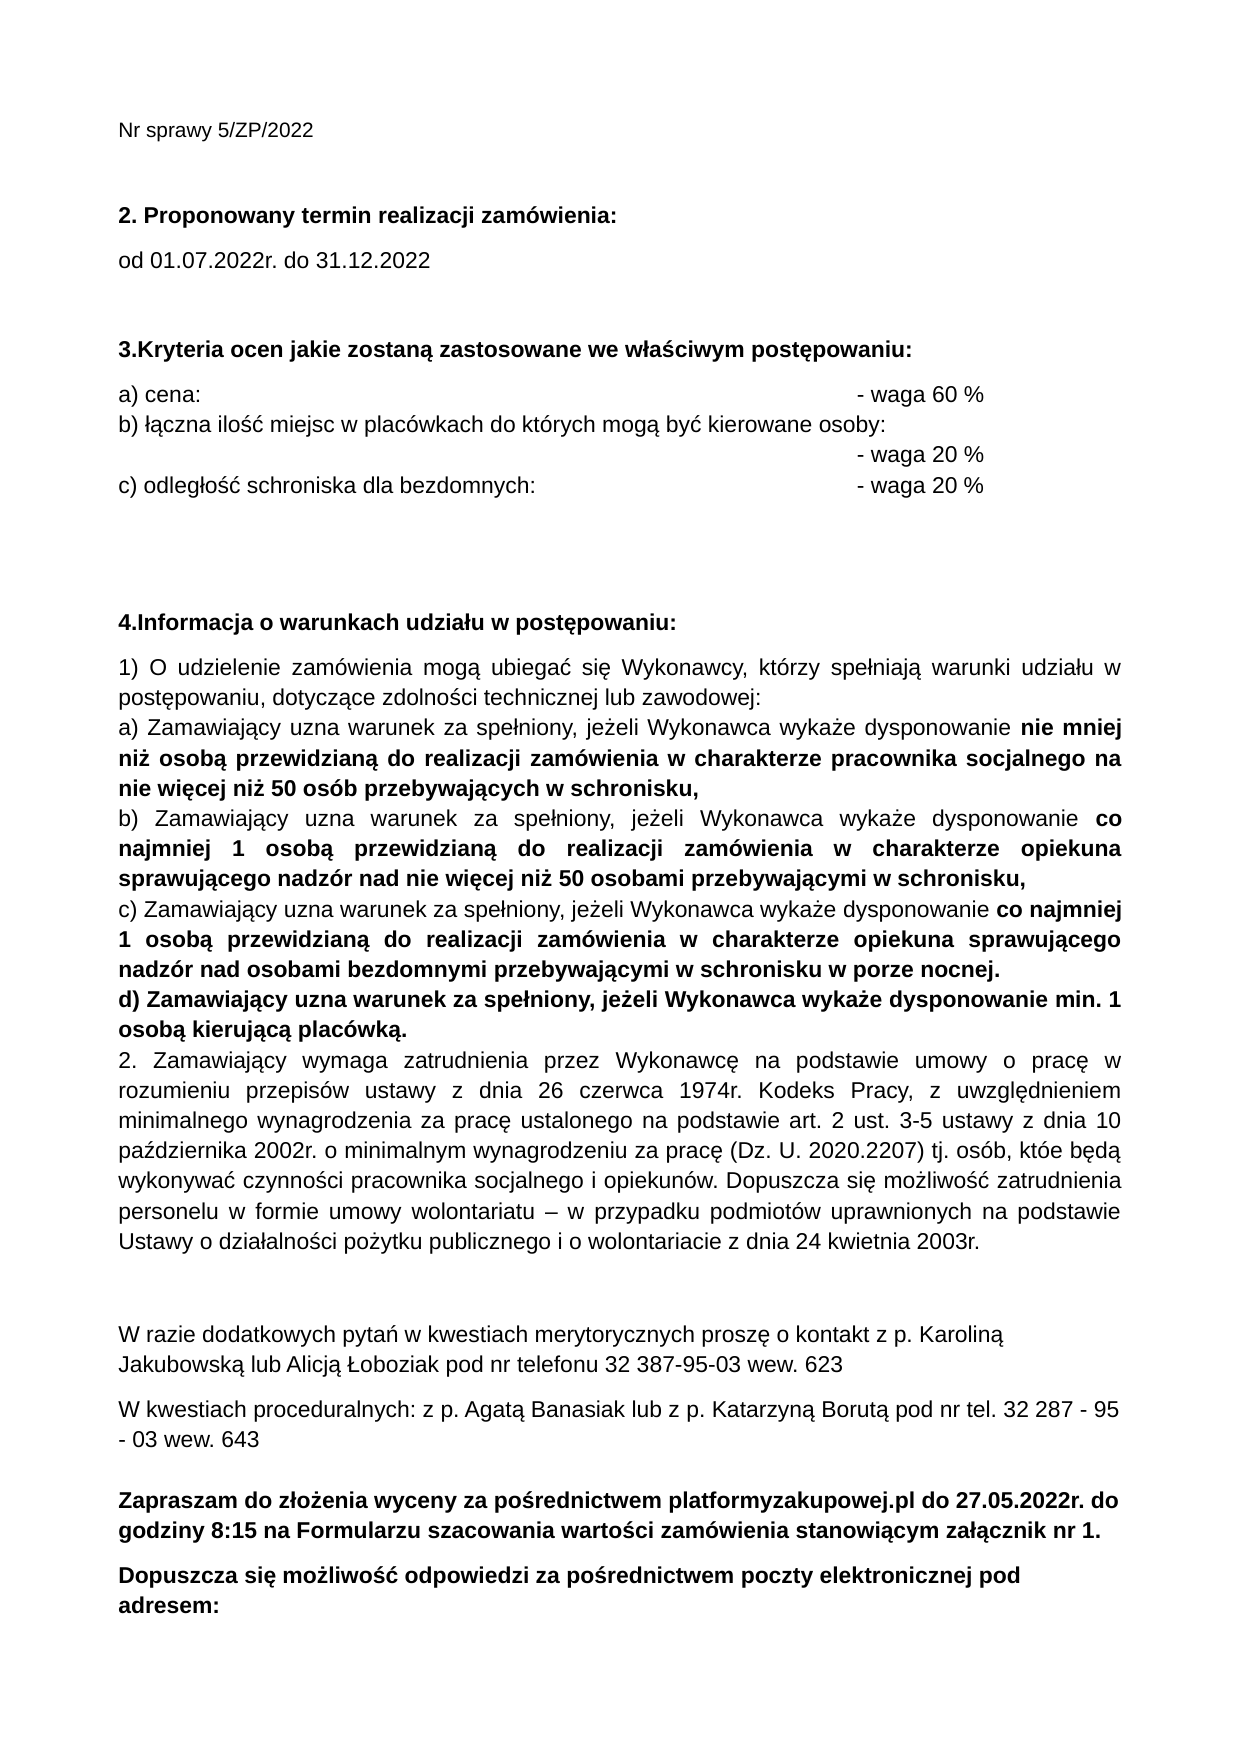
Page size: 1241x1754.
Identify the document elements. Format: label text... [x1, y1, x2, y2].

text 1) O udzielenie zamówienia mogą ubiegać się Wykonawcy, którzy spełniają warunki udziału w postępowaniu, dotyczące zdolności technicznej lub zawodowej: [83, 654, 1122, 710]
text c) odległość schroniska dla bezdomnych: - waga 20 % [118, 472, 1122, 498]
text W razie dodatkowych pytań w kwestiach merytorycznych proszę o kontakt z p. Karoliną Jakubowską lub Alicją Łoboziak pod nr telefonu 32 387-95-03 wew. 623 [118, 1321, 1122, 1378]
text 3.Kryteria ocen jakie zostaną zastosowane we właściwym postępowaniu: [118, 336, 1122, 362]
text c) Zamawiający uzna warunek za spełniony, jeżeli Wykonawca wykaże dysponowanie co najmniej 1 osobą przewidzianą do realizacji zamówienia w charakterze opiekuna sprawującego nadzór nad osobami bezdomnymi przebywającymi w schronisku w porze nocnej. [83, 896, 1122, 982]
text 4.Informacja o warunkach udziału w postępowaniu: [118, 609, 1122, 635]
text W kwestiach proceduralnych: z p. Agatą Banasiak lub z p. Katarzyną Borutą pod nr tel. 32 287 - 95 - 03 wew. 643 Zapraszam do złożenia wyceny za pośrednictwem platformyzakupowej.pl do 27.05.2022r. do godziny 8:15 na Formularzu szacowania wartości zamówienia stanowiącym załącznik nr 1. [118, 1396, 1122, 1543]
text b) łączna ilość miejsc w placówkach do których mogą być kierowane osoby: - waga 20 % [118, 411, 1122, 468]
text od 01.07.2022r. do 31.12.2022 [118, 247, 1122, 273]
text d) Zamawiający uzna warunek za spełniony, jeżeli Wykonawca wykaże dysponowanie min. 1 osobą kierującą placówką. [83, 986, 1122, 1043]
text 2. Proponowany termin realizacji zamówienia: [118, 202, 1122, 228]
text b) Zamawiający uzna warunek za spełniony, jeżeli Wykonawca wykaże dysponowanie co najmniej 1 osobą przewidzianą do realizacji zamówienia w charakterze opiekuna sprawującego nadzór nad nie więcej niż 50 osobami przebywającymi w schronisku, [83, 805, 1122, 892]
text a) cena: - waga 60 % [118, 381, 1122, 407]
text a) Zamawiający uzna warunek za spełniony, jeżeli Wykonawca wykaże dysponowanie nie mniej niż osobą przewidzianą do realizacji zamówienia w charakterze pracownika socjalnego na nie więcej niż 50 osób przebywających w schronisku, [83, 714, 1122, 801]
text 2. Zamawiający wymaga zatrudnienia przez Wykonawcę na podstawie umowy o pracę w rozumieniu przepisów ustawy z dnia 26 czerwca 1974r. Kodeks Pracy, z uwzględnieniem minimalnego wynagrodzenia za pracę ustalonego na podstawie art. 2 ust. 3-5 ustawy z dnia 10 października 2002r. o minimalnym wynagrodzeniu za pracę (Dz. U. 2020.2207) tj. osób, któe będą wykonywać czynności pracownika socjalnego i opiekunów. Dopuszcza się możliwość zatrudnienia personelu w formie umowy wolontariatu – w przypadku podmiotów uprawnionych na podstawie Ustawy o działalności pożytku publicznego i o wolontariacie z dnia 24 kwietnia 2003r. [83, 1047, 1122, 1254]
text Dopuszcza się możliwość odpowiedzi za pośrednictwem poczty elektronicznej pod adresem: [118, 1562, 1122, 1618]
